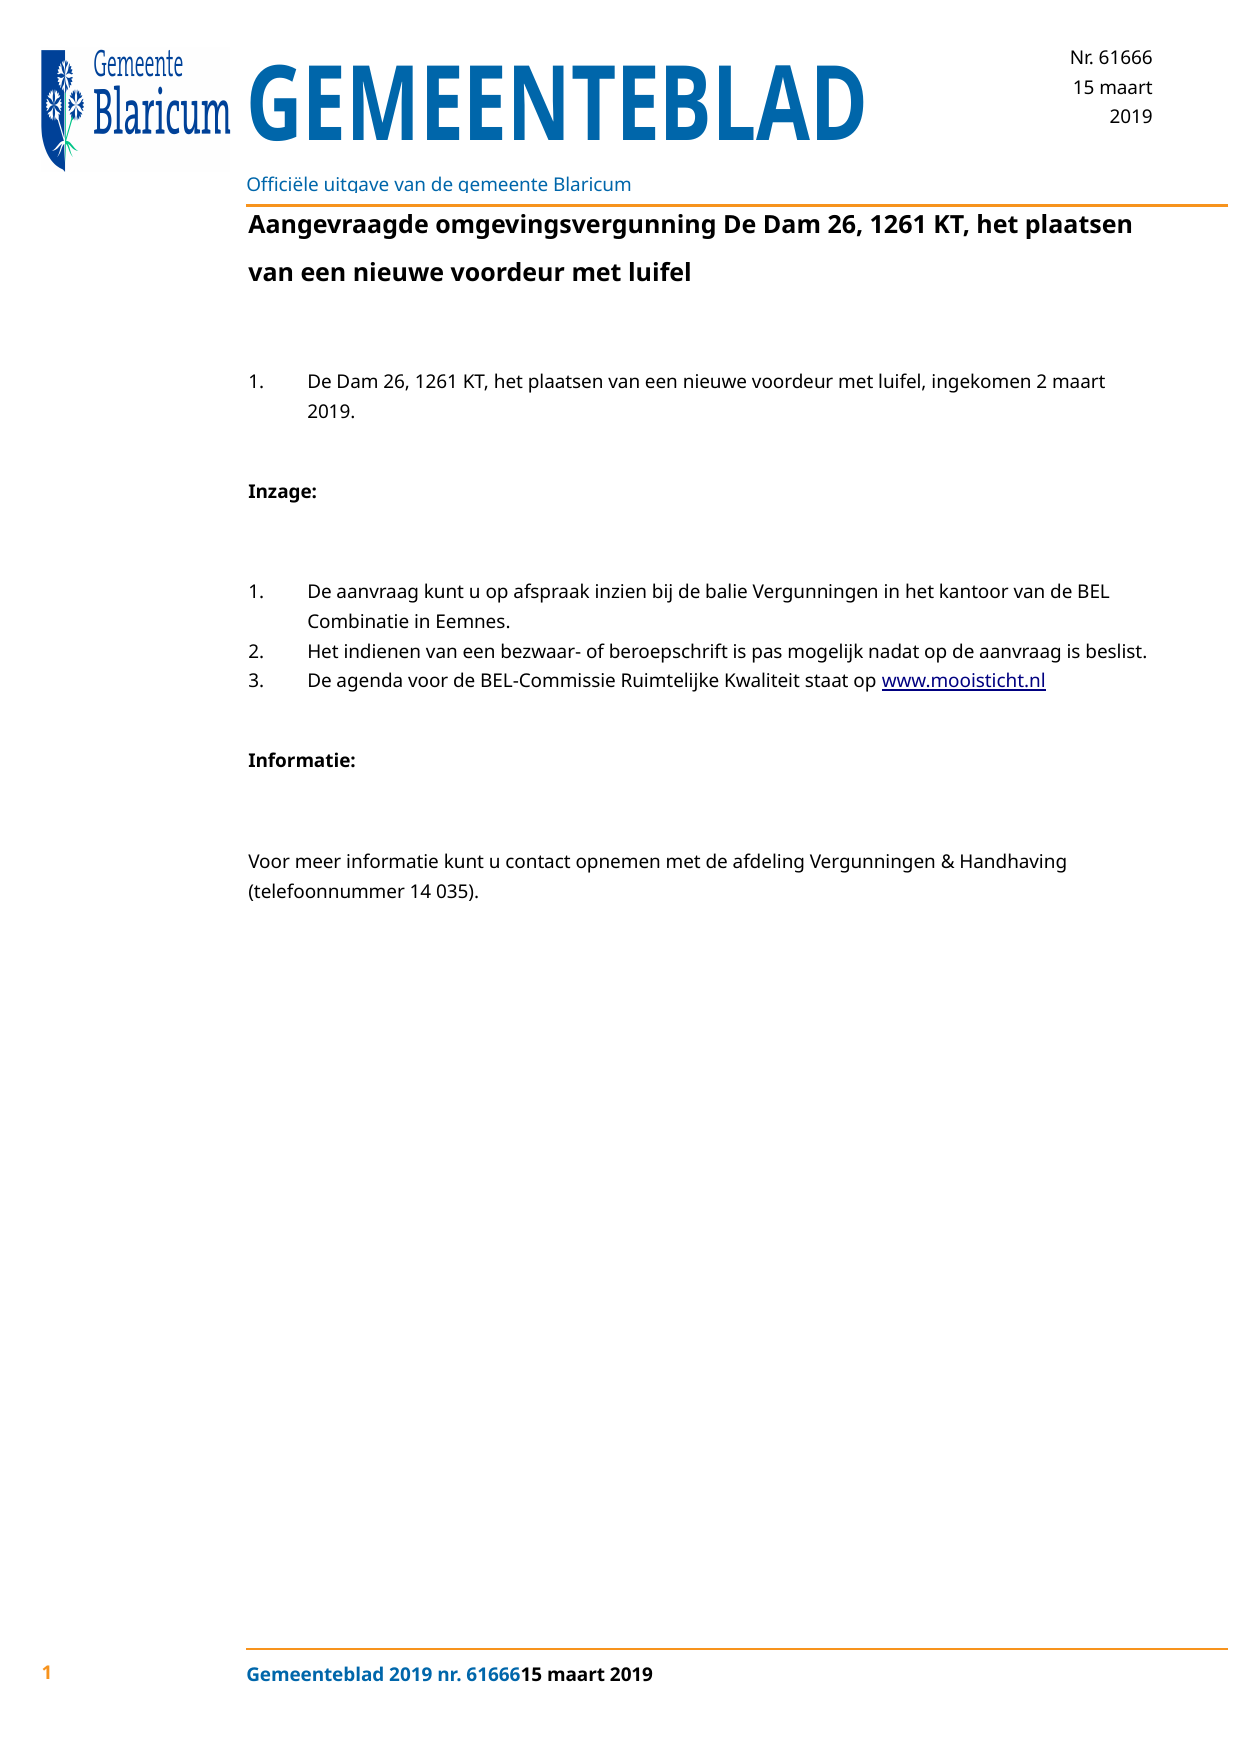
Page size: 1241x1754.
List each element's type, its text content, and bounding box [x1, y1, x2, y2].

list Het indienen van een bezwaar- of beroepschrift is pas mogelijk nadat op de aanvraag is beslist. [248, 638, 1152, 664]
list De aanvraag kunt u op afspraak inzien bij de balie Vergunningen in het kantoor van de BEL Combinatie in Eemnes. [248, 579, 1152, 634]
list De Dam 26, 1261 KT, het plaatsen van een nieuwe voordeur met luifel, ingekomen 2 maart 2019. [248, 368, 1152, 424]
text Informatie: [248, 747, 1152, 773]
text Aangevraagde omgevingsvergunning De Dam 26, 1261 KT, het plaatsen van een nieuwe voordeur met luifel [248, 207, 1152, 288]
text Voor meer informatie kunt u contact opnemen met de afdeling Vergunningen & Handhaving (telefoonnummer 14 035). [248, 848, 1152, 904]
picture [41, 47, 231, 172]
list De agenda voor de BEL-Commissie Ruimtelijke Kwaliteit staat op www.mooisticht.nl [248, 667, 1152, 693]
text Inzage: [248, 478, 1152, 504]
